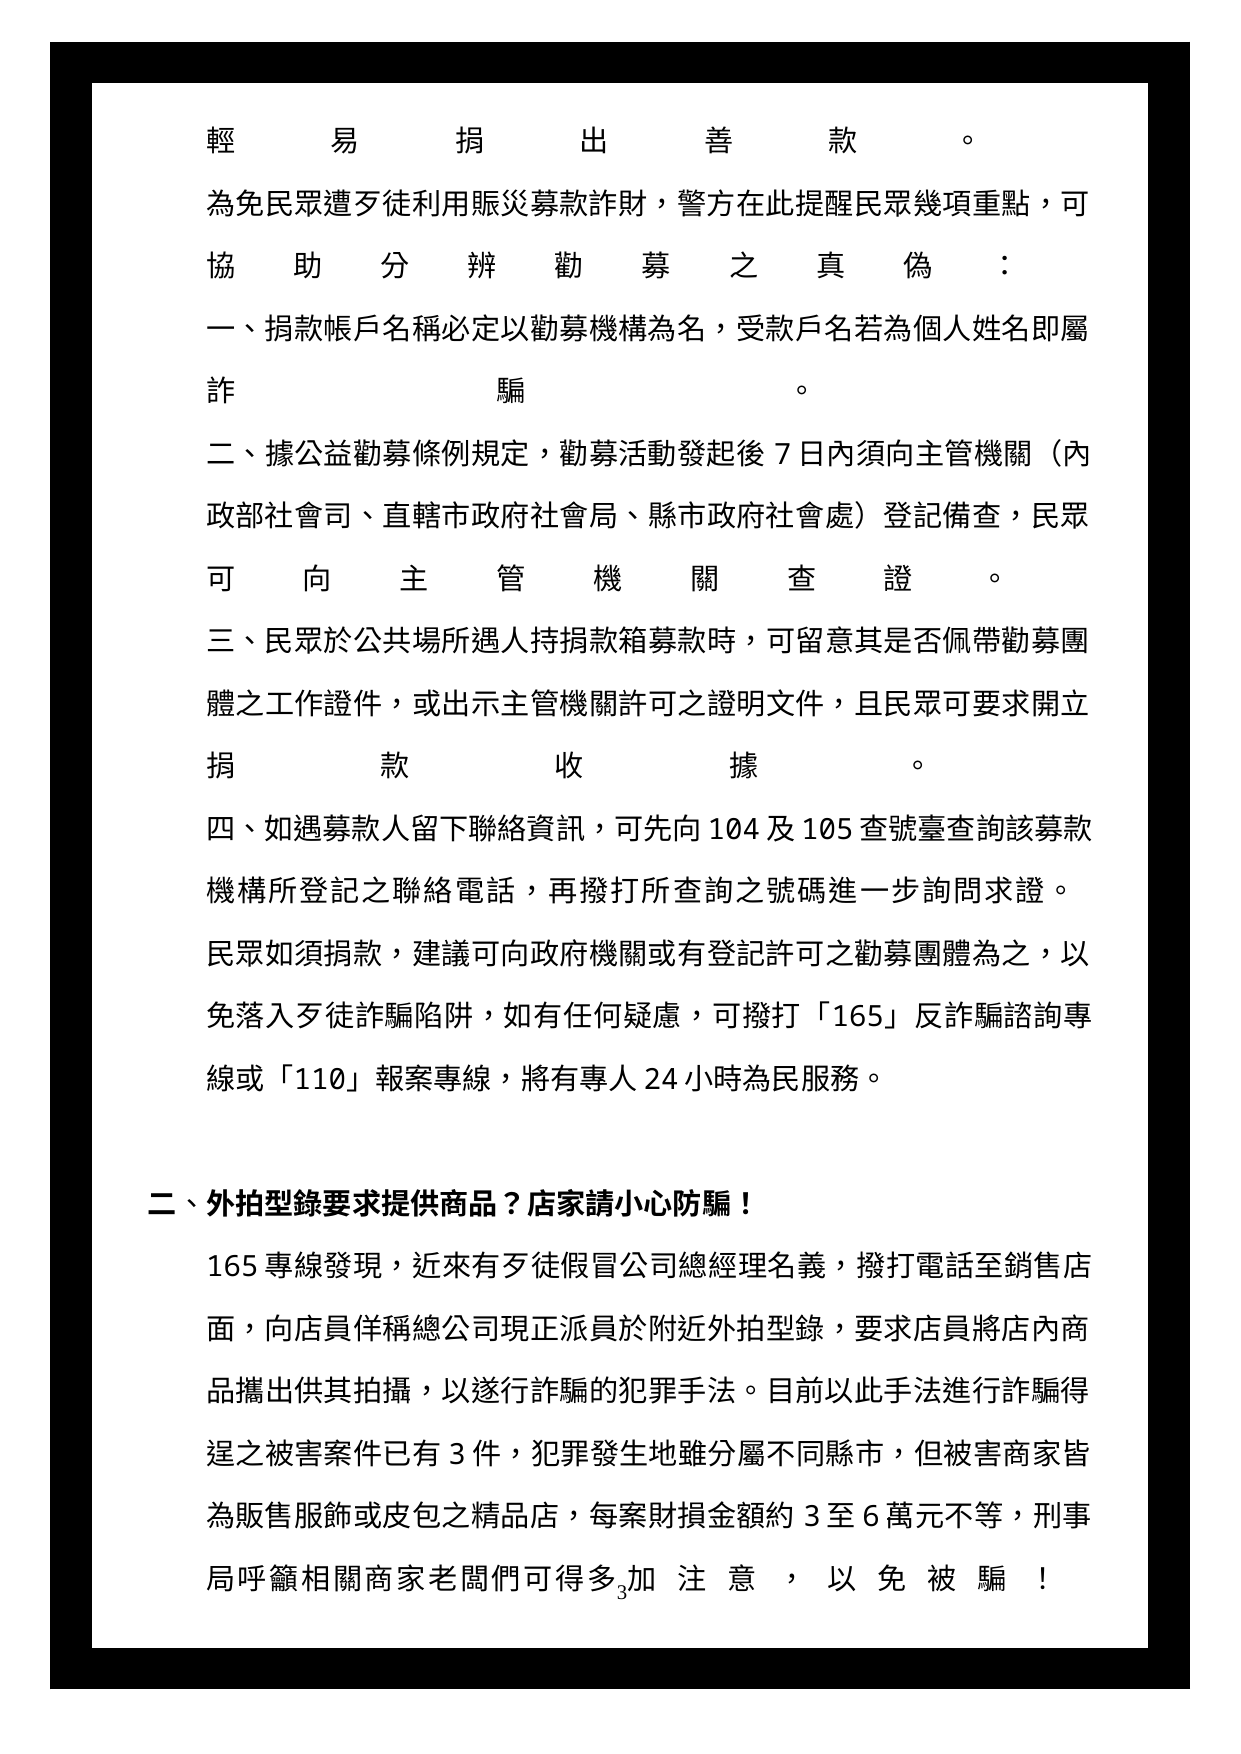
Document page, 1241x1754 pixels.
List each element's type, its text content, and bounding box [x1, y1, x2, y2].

text 日本受到世紀強震與海嘯侵襲，造成空前嚴重的災情，每日透過各電視台強力播放悲慘及駭人的新聞畫面，世界各國都戮力提供援助物資及進行各種人道救援，也讓鄰近國家的我們都想伸出援手，讓深陷困境的日本人民趕快從瓦礫堆中走出來，重建家園，恢復原本幸福生活。為此，我國政府機關及民間公益團體亦陸續發起聯合勸募活動，正值大家都在發揮愛心集結力量的同時，狡猾的詐騙集團也搭上此捐款熱潮的順風車，趁機利用民眾愛心，假募款賑災真詐財！ 警政署165反詐騙諮詢專線日前即接獲徐姓民眾舉報，其於網路上透過友人之部落格連結，以「CANPAN」名義進行日本海嘯賑災之網頁，但事後查證「日本財團」官方網站，卻發現該網頁已公告有人假借「CANPAN」名義募款，且用斗大警語提醒民眾慎防捐款賑災詐騙。 由於網路資訊傳播快速，隱匿性極高，追查不易，加上民眾不知公益募款要件，究應由何種機構或組織發起及應向何單位申請、何種執行方式、何種帳戶等，相關資訊顯然不足，致使詐騙集團利用民眾愛心藉機訛騙民眾。故警方在此呼籲，除應留心網路資訊之正確性外，國內部分應向主管機關內政部社會司查詢有無立案，國外網站則應以官方網站公告之訊息為主，更須注意歹徒也會透過手機簡訊、電話等其他管道聯絡民眾勸募詐財，切莫相信陌生郵件或單方面說詞，就輕易捐出善款。 為免民眾遭歹徒利用賑災募款詐財，警方在此提醒民眾幾項重點，可協助分辨勸募之真偽： 一、捐款帳戶名稱必定以勸募機構為名，受款戶名若為個人姓名即屬詐騙。 二、據公益勸募條例規定，勸募活動發起後7日內須向主管機關（內政部社會司、直轄市政府社會局、縣市政府社會處）登記備查，民眾可向主管機關查證。 三、民眾於公共場所遇人持捐款箱募款時，可留意其是否佩帶勸募團體之工作證件，或出示主管機關許可之證明文件，且民眾可要求開立捐款收據。 四、如遇募款人留下聯絡資訊，可先向104及105查號臺查詢該募款機構所登記之聯絡電話，再撥打所查詢之號碼進一步詢問求證。 民眾如須捐款，建議可向政府機關或有登記許可之勸募團體為之，以免落入歹徒詐騙陷阱，如有任何疑慮，可撥打「165」反詐騙諮詢專線或「110」報案專線，將有專人24小時為民服務。 [206, 102, 1092, 1102]
text 165專線發現，近來有歹徒假冒公司總經理名義，撥打電話至銷售店面，向店員佯稱總公司現正派員於附近外拍型錄，要求店員將店內商品攜出供其拍攝，以遂行詐騙的犯罪手法。目前以此手法進行詐騙得逞之被害案件已有3件，犯罪發生地雖分屬不同縣市，但被害商家皆為販售服飾或皮包之精品店，每案財損金額約3至6萬元不等，刑事局呼籲相關商家老闆們可得多加注意，以免被騙！ 大臺北地區一家專賣背包皮件之連鎖商家，某銷售店工讀生丁同學於傍晚18時左右，接到自稱公司總經理的歹徒來電，先詢問店內最近業績狀況，後表示正在附近外拍型錄，需要他把店裡幾款特定商品送過去以供拍攝，另以臨時須購買高價底片為由，要求他攜帶現金7,000元一併交付。丁男不疑有他，按照歹徒指示，換穿公司制服，打包了10個包包及現金，火速送至鄰近路口給假冒之攝影師。丁男下班返家後，愈想愈覺怪異，才想到打通電話向店長查證，方知自己被騙了5萬5,000元。 以商家員工為詐騙對象，假冒總公司高階管理人員，來電巧立名目要求代墊資金交付他人、協助金援處理緊急狀況等案件時有所聞，有些歹徒行騙前甚至會預先打聽店家老闆姓氏，以加強說詞可信度，警方籲請商家應加強教育員工，接獲類似電話，務必先與公司聯繫確認，另亦可撥打165專線查證，以防受騙上當！ [206, 1227, 1092, 1602]
text 二、外拍型錄要求提供商品？店家請小心防騙！ [148, 1164, 1092, 1227]
